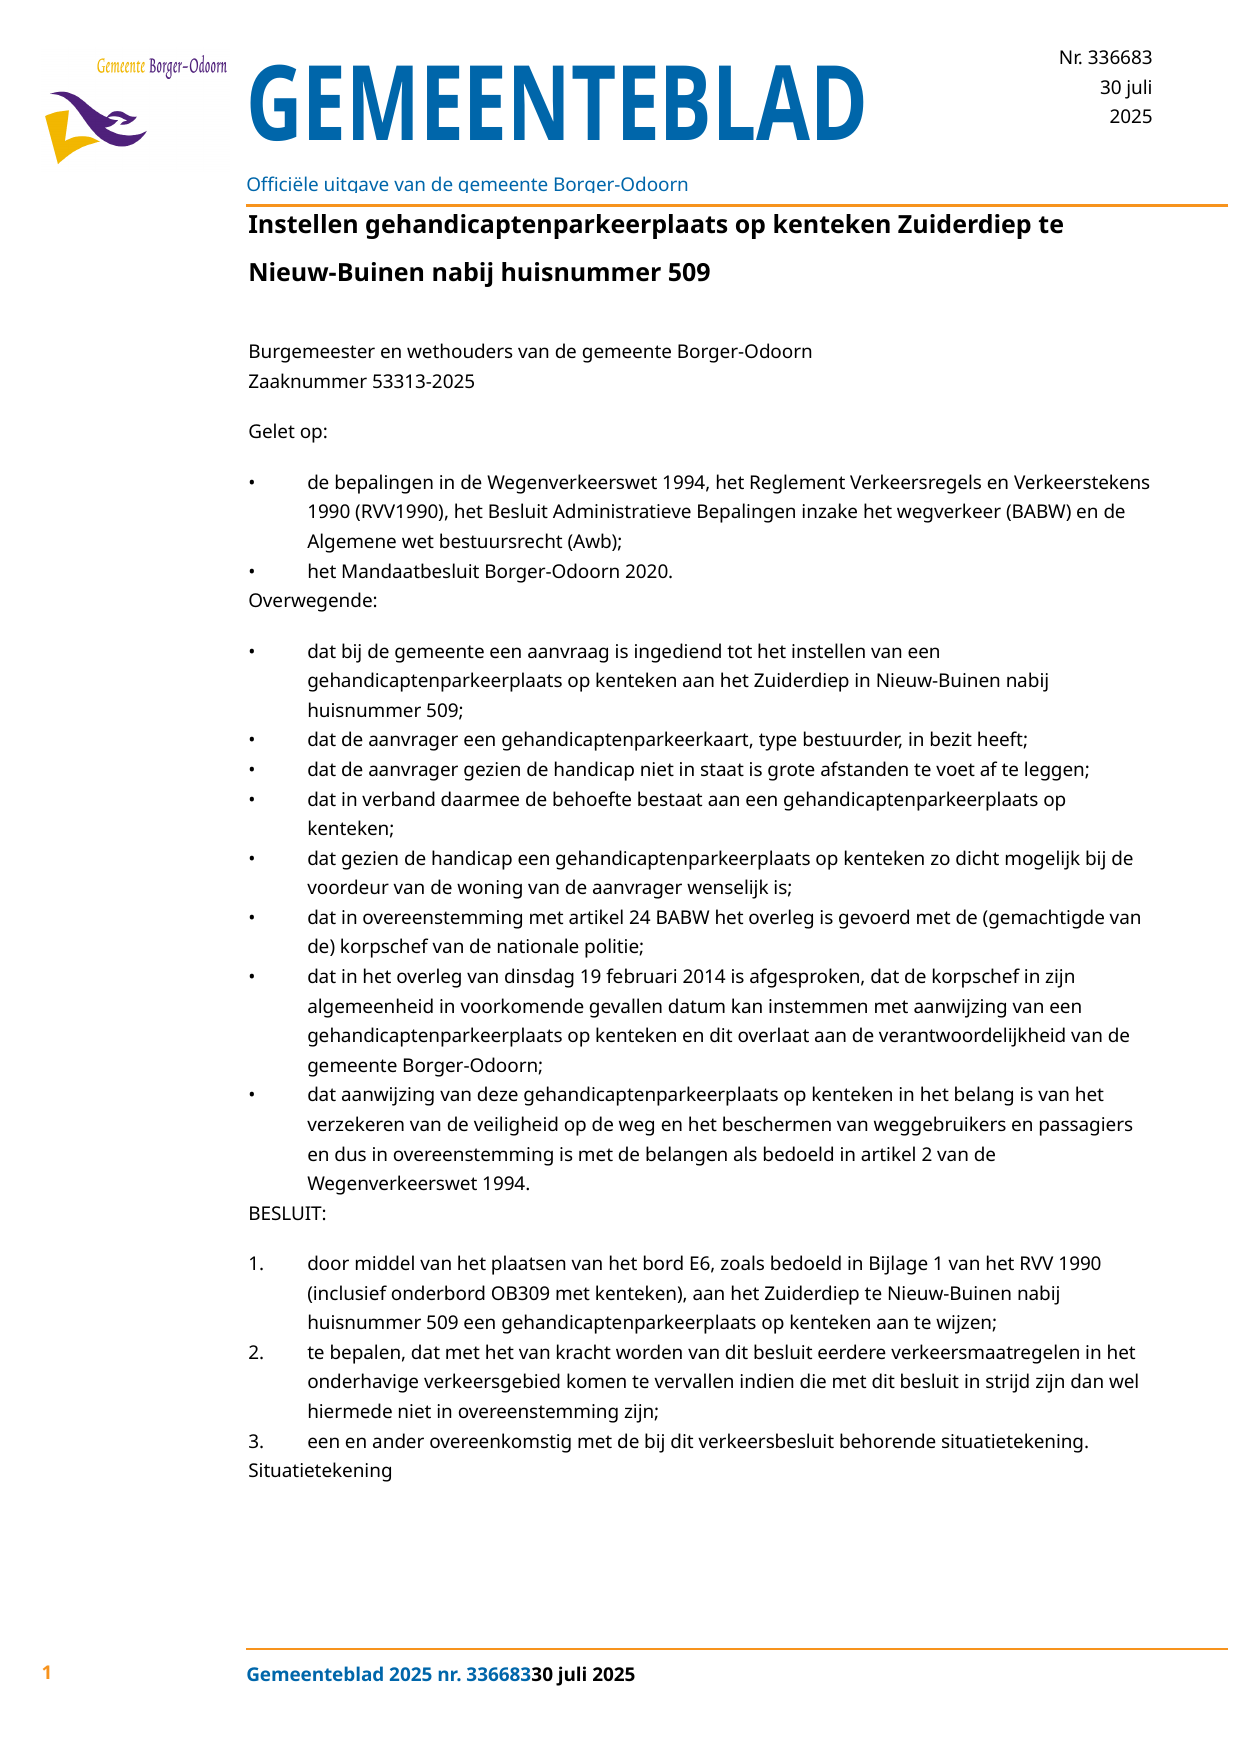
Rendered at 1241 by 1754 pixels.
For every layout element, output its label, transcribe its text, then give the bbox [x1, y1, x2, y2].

list dat gezien de handicap een gehandicaptenparkeerplaats op kenteken zo dicht mogelijk bij de voordeur van de woning van de aanvrager wenselijk is; [248, 845, 1152, 900]
list dat in verband daarmee de behoefte bestaat aan een gehandicaptenparkeerplaats op kenteken; [248, 786, 1152, 841]
list de bepalingen in de Wegenverkeerswet 1994, het Reglement Verkeersregels en Verkeerstekens 1990 (RVV1990), het Besluit Administratieve Bepalingen inzake het wegverkeer (BABW) en de Algemene wet bestuursrecht (Awb); [248, 469, 1152, 554]
list door middel van het plaatsen van het bord E6, zoals bedoeld in Bijlage 1 van het RVV 1990 (inclusief onderbord OB309 met kenteken), aan het Zuiderdiep te Nieuw-Buinen nabij huisnummer 509 een gehandicaptenparkeerplaats op kenteken aan te wijzen; [248, 1250, 1152, 1335]
text Zaaknummer 53313-2025 [248, 368, 1152, 394]
text Overwegende: [248, 587, 1152, 613]
text Instellen gehandicaptenparkeerplaats op kenteken Zuiderdiep te Nieuw-Buinen nabij huisnummer 509 [248, 207, 1152, 288]
text Burgemeester en wethouders van de gemeente Borger-Odoorn [248, 339, 1152, 364]
list dat in overeenstemming met artikel 24 BABW het overleg is gevoerd met de (gemachtigde van de) korpschef van de nationale politie; [248, 904, 1152, 959]
list het Mandaatbesluit Borger-Odoorn 2020. [248, 558, 1152, 583]
list dat de aanvrager gezien de handicap niet in staat is grote afstanden te voet af te leggen; [248, 756, 1152, 782]
list dat de aanvrager een gehandicaptenparkeerkaart, type bestuurder, in bezit heeft; [248, 727, 1152, 752]
text BESLUIT: [248, 1200, 1152, 1226]
text Situatietekening [248, 1457, 1152, 1483]
list te bepalen, dat met het van kracht worden van dit besluit eerdere verkeersmaatregelen in het onderhavige verkeersgebied komen te vervallen indien die met dit besluit in strijd zijn dan wel hiermede niet in overeenstemming zijn; [248, 1339, 1152, 1424]
list een en ander overeenkomstig met de bij dit verkeersbesluit behorende situatietekening. [248, 1428, 1152, 1453]
picture [41, 47, 231, 172]
list dat bij de gemeente een aanvraag is ingediend tot het instellen van een gehandicaptenparkeerplaats op kenteken aan het Zuiderdiep in Nieuw-Buinen nabij huisnummer 509; [248, 638, 1152, 723]
list dat in het overleg van dinsdag 19 februari 2014 is afgesproken, dat de korpschef in zijn algemeenheid in voorkomende gevallen datum kan instemmen met aanwijzing van een gehandicaptenparkeerplaats op kenteken en dit overlaat aan de verantwoordelijkheid van de gemeente Borger-Odoorn; [248, 963, 1152, 1078]
list dat aanwijzing van deze gehandicaptenparkeerplaats op kenteken in het belang is van het verzekeren van de veiligheid op de weg en het beschermen van weggebruikers en passagiers en dus in overeenstemming is met de belangen als bedoeld in artikel 2 van de Wegenverkeerswet 1994. [248, 1082, 1152, 1196]
text Gelet op: [248, 419, 1152, 444]
